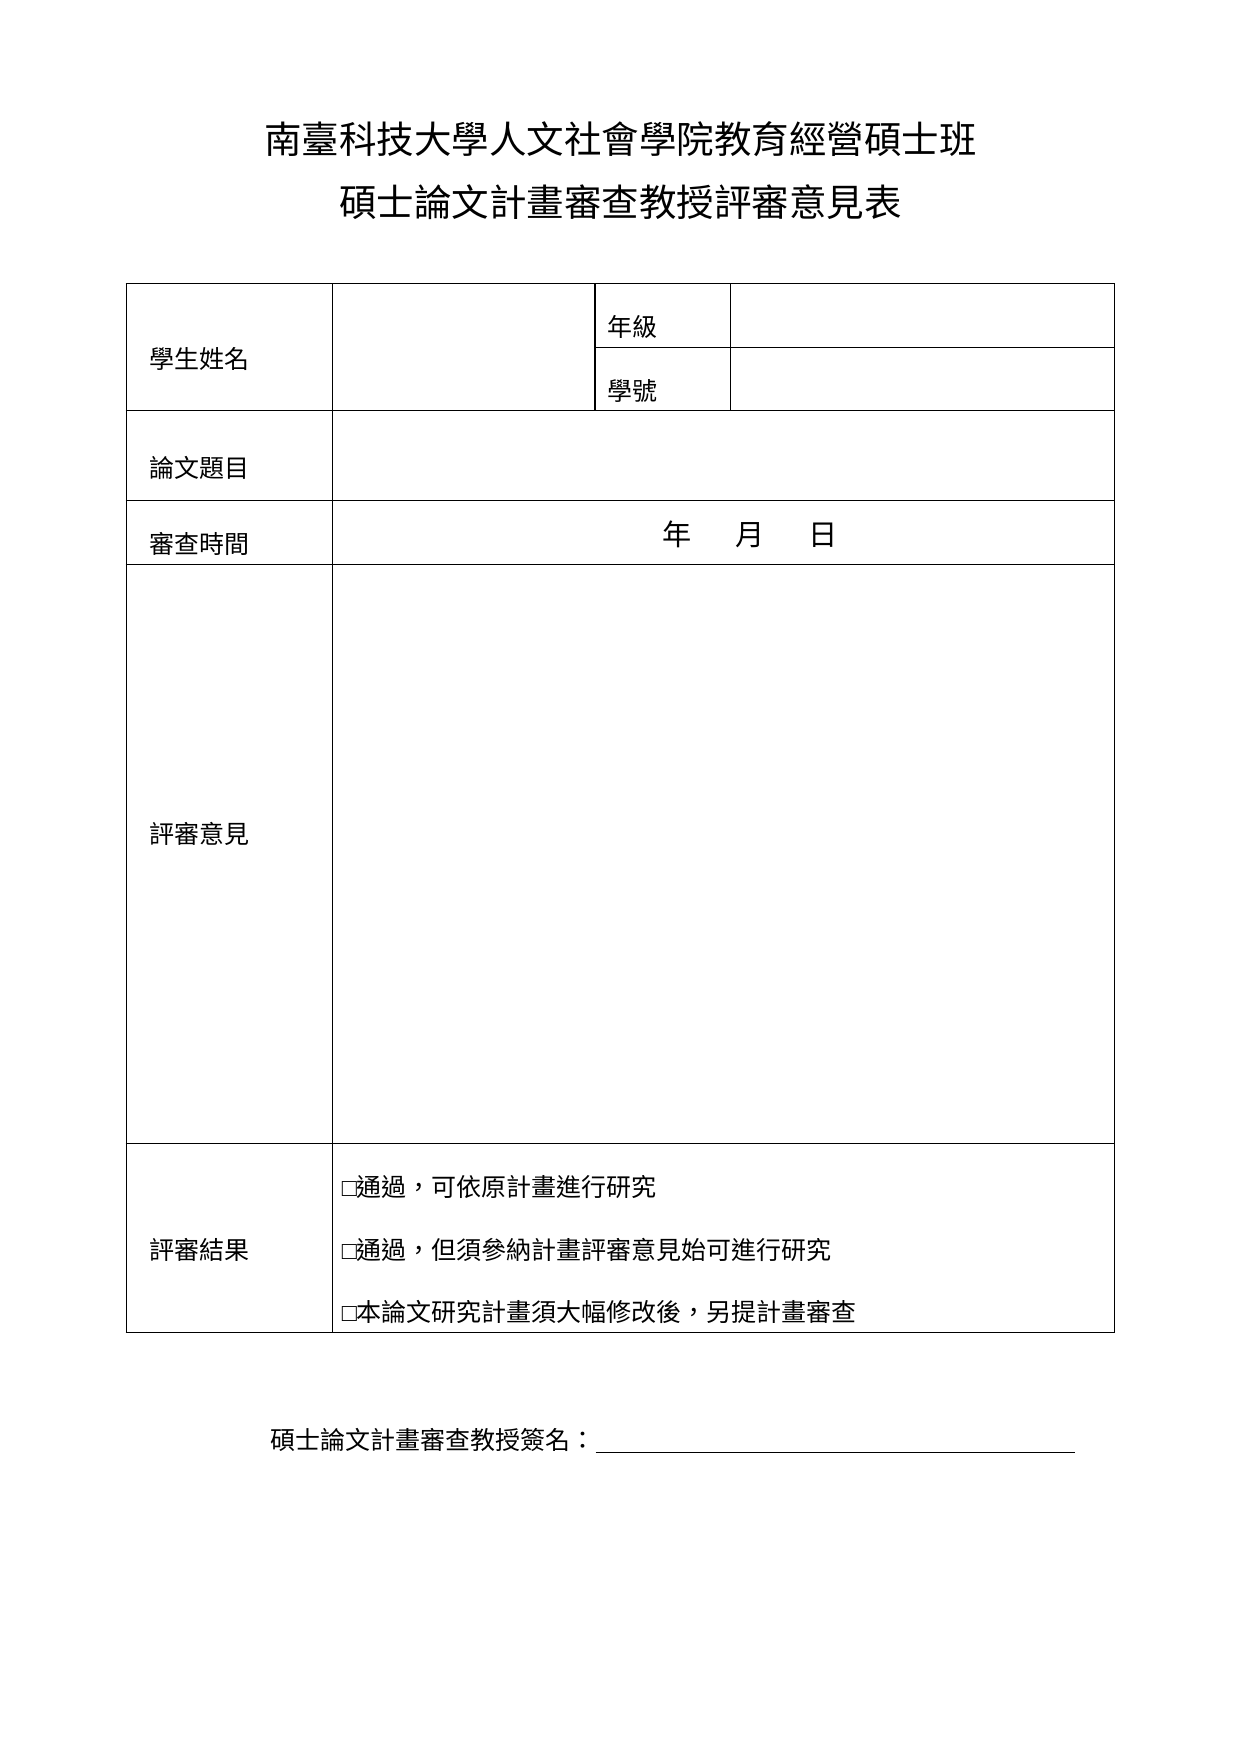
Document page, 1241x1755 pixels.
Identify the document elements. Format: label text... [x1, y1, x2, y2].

table_cell 評審結果 [127, 1144, 332, 1332]
table_header [333, 284, 594, 410]
text 碩士論文計畫審查教授評審意見表 [77, 158, 1163, 221]
table_cell □通過，可依原計畫進行研究 □通過，但須參納計畫評審意見始可進行研究 □本論文研究計畫須大幅修改後，另提計畫審查 [333, 1144, 1114, 1332]
text 碩士論文計畫審查教授簽名： [77, 1395, 1163, 1458]
table_cell [731, 348, 1114, 410]
table_cell 年 月 日 [333, 501, 1114, 564]
table_header 年級 [596, 284, 730, 347]
table_cell 審查時間 [127, 501, 332, 564]
table_cell 評審意見 [127, 565, 332, 1143]
table_cell [333, 411, 1114, 500]
table_header 學生姓名 [127, 284, 332, 410]
table_cell [333, 565, 1114, 1143]
table_cell 學號 [596, 348, 730, 410]
text 南臺科技大學人文社會學院教育經營碩士班 [77, 96, 1163, 158]
table_cell 論文題目 [127, 411, 332, 500]
table_header [731, 284, 1114, 347]
